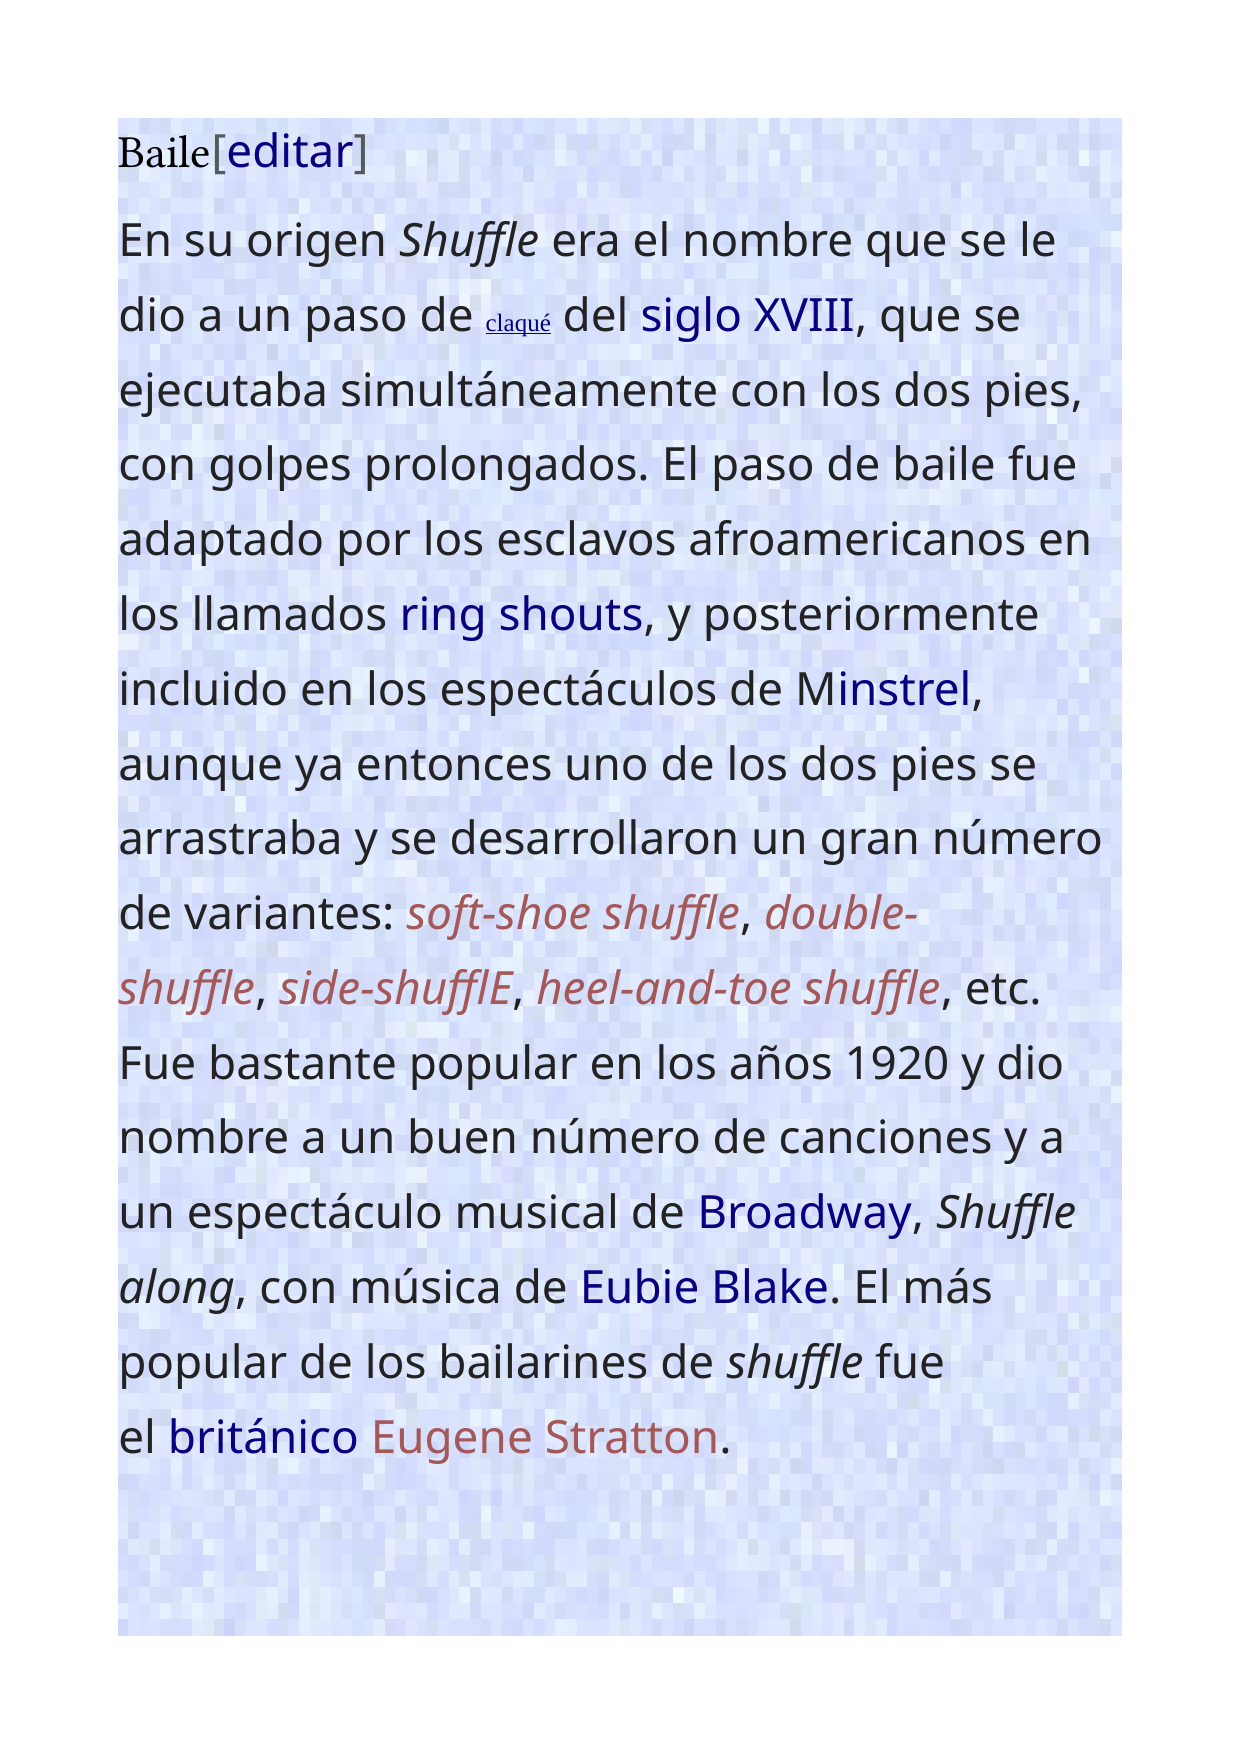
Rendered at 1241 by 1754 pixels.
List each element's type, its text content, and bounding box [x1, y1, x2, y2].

text En su origen Shuffle era el nombre que se le dio a un paso de claqué del siglo XVIII, que se ejecutaba simultáneamente con los dos pies, con golpes prolongados. El paso de baile fue adaptado por los esclavos afroamericanos en los llamados ring shouts, y posteriormente incluido en los espectáculos de Minstrel, aunque ya entonces uno de los dos pies se arrastraba y se desarrollaron un gran número de variantes: soft-shoe shuffle, double-shuffle, side-shufflE, heel-and-toe shuffle, etc. Fue bastante popular en los años 1920 y dio nombre a un buen número de canciones y a un espectáculo musical de Broadway, Shuffle along, con música de Eubie Blake. El más popular de los bailarines de shuffle fue el británico Eugene Stratton. [118, 207, 1122, 1467]
picture [118, 181, 1122, 207]
text Baile[editar] [118, 118, 1122, 181]
picture [118, 1467, 1122, 1636]
